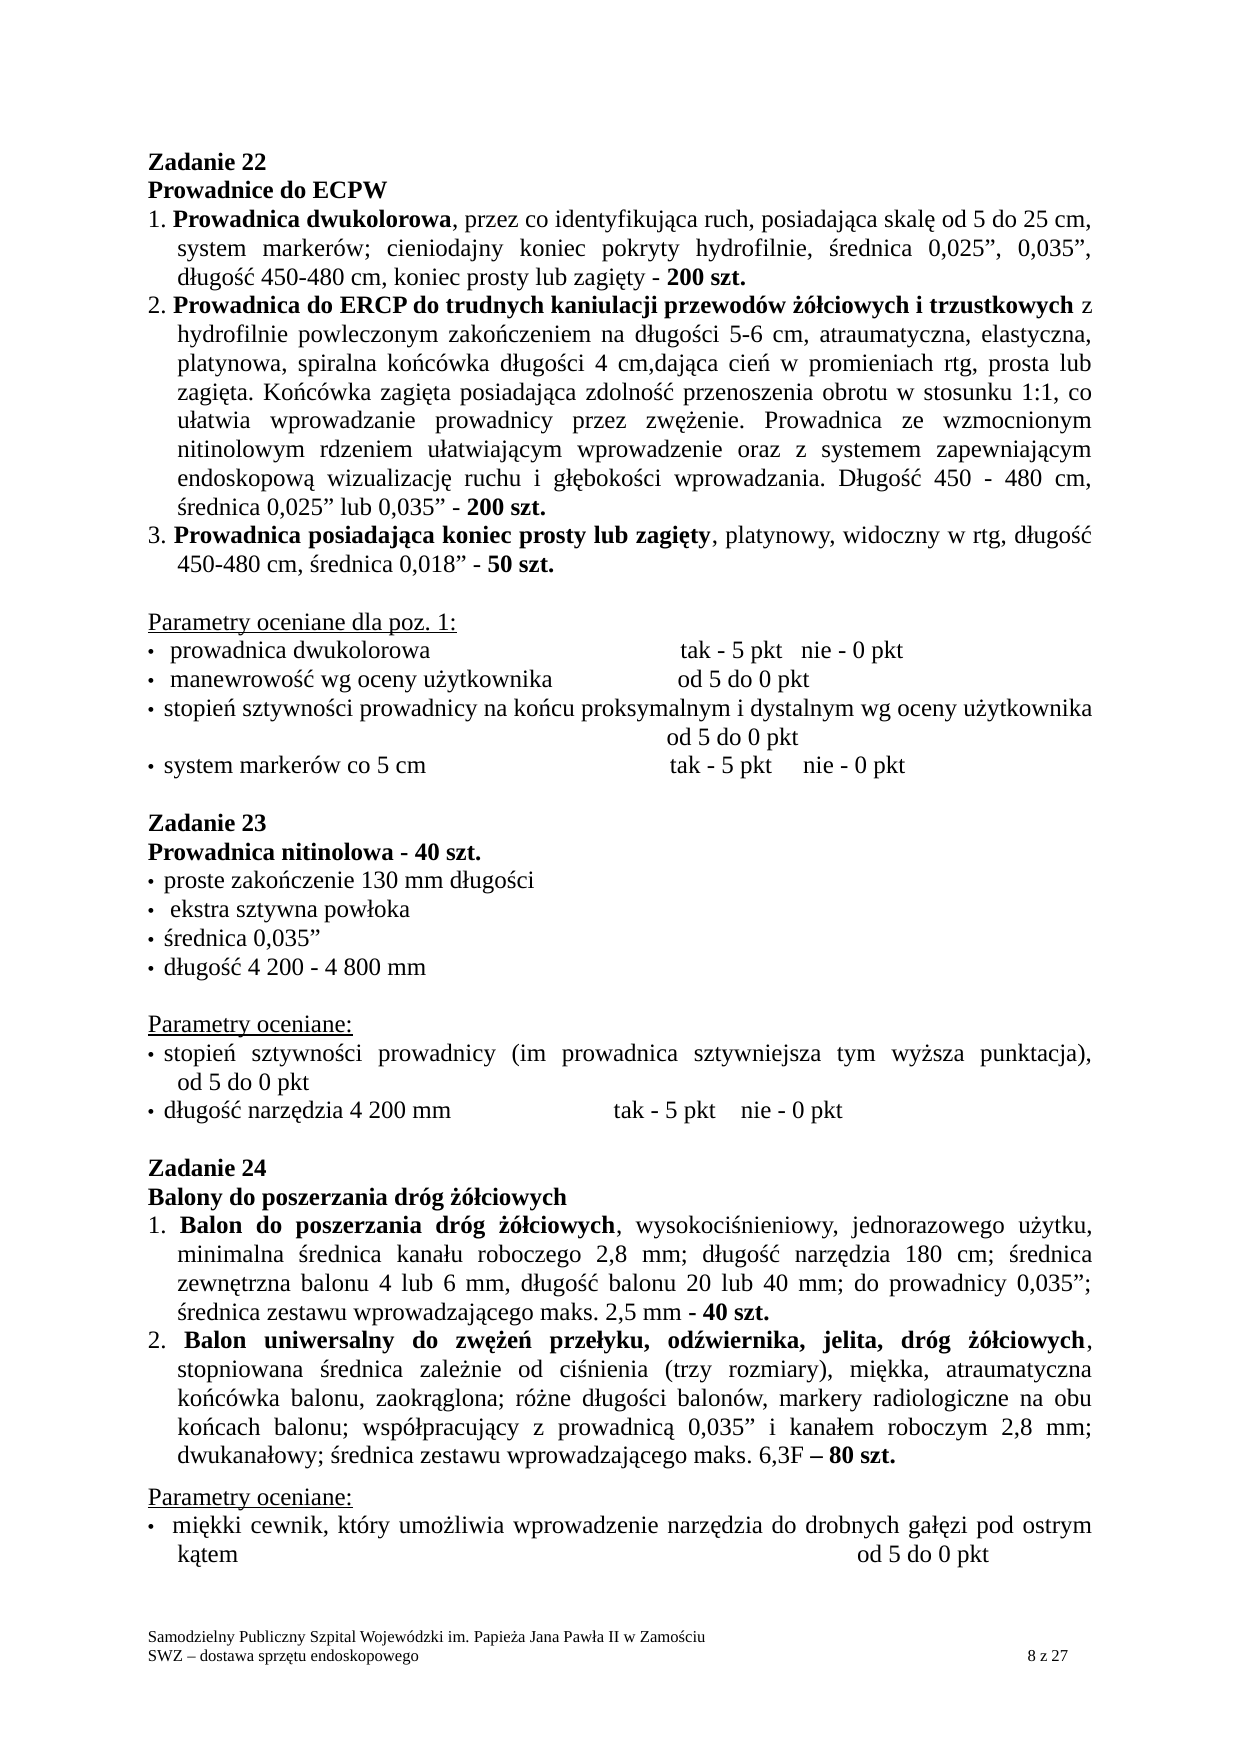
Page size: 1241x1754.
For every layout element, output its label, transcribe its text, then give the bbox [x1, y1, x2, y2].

text 2. Prowadnica do ERCP do trudnych kaniulacji przewodów żółciowych i trzustkowych z hydrofilnie powleczonym zakończeniem na długości 5-6 cm, atraumatyczna, elastyczna, platynowa, spiralna końcówka długości 4 cm,dająca cień w promieniach rtg, prosta lub zagięta. Końcówka zagięta posiadająca zdolność przenoszenia obrotu w stosunku 1:1, co ułatwia wprowadzanie prowadnicy przez zwężenie. Prowadnica ze wzmocnionym nitinolowym rdzeniem ułatwiającym wprowadzenie oraz z systemem zapewniającym endoskopową wizualizację ruchu i głębokości wprowadzania. Długość 450 - 480 cm, średnica 0,025” lub 0,035” - 200 szt. [148, 291, 1093, 521]
text 3. Prowadnica posiadająca koniec prosty lub zagięty, platynowy, widoczny w rtg, długość 450-480 cm, średnica 0,018” - 50 szt. [148, 521, 1093, 578]
list ekstra sztywna powłoka [148, 894, 1093, 923]
text Parametry oceniane: [148, 1009, 1093, 1038]
text 1. Balon do poszerzania dróg żółciowych, wysokociśnieniowy, jednorazowego użytku, minimalna średnica kanału roboczego 2,8 mm; długość narzędzia 180 cm; średnica zewnętrzna balonu 4 lub 6 mm, długość balonu 20 lub 40 mm; do prowadnicy 0,035”; średnica zestawu wprowadzającego maks. 2,5 mm - 40 szt. [148, 1211, 1093, 1326]
text Prowadnica nitinolowa - 40 szt. [148, 837, 1093, 866]
list średnica 0,035” [148, 923, 1093, 952]
text Parametry oceniane: [148, 1482, 1093, 1511]
text Zadanie 22 [148, 147, 1093, 176]
list stopień sztywności prowadnicy (im prowadnica sztywniejsza tym wyższa punktacja), od 5 do 0 pkt [148, 1038, 1093, 1096]
list stopień sztywności prowadnicy na końcu proksymalnym i dystalnym wg oceny użytkownika [148, 693, 1093, 722]
text Prowadnice do ECPW [148, 176, 1093, 204]
text Zadanie 23 [148, 808, 1093, 837]
text od 5 do 0 pkt [148, 722, 1093, 751]
list prowadnica dwukolorowa tak - 5 pkt nie - 0 pkt [148, 636, 1093, 664]
list długość 4 200 - 4 800 mm [148, 952, 1093, 981]
list manewrowość wg oceny użytkownika od 5 do 0 pkt [148, 664, 1093, 693]
list miękki cewnik, który umożliwia wprowadzenie narzędzia do drobnych gałęzi pod ostrym kątem od 5 do 0 pkt [148, 1511, 1093, 1568]
text Zadanie 24 [148, 1153, 1093, 1182]
text Balony do poszerzania dróg żółciowych [148, 1182, 1093, 1211]
text 1. Prowadnica dwukolorowa, przez co identyfikująca ruch, posiadająca skalę od 5 do 25 cm, system markerów; cieniodajny koniec pokryty hydrofilnie, średnica 0,025”, 0,035”, długość 450-480 cm, koniec prosty lub zagięty - 200 szt. [148, 204, 1093, 291]
list system markerów co 5 cm tak - 5 pkt nie - 0 pkt [148, 751, 1093, 779]
text 2. Balon uniwersalny do zwężeń przełyku, odźwiernika, jelita, dróg żółciowych, stopniowana średnica zależnie od ciśnienia (trzy rozmiary), miękka, atraumatyczna końcówka balonu, zaokrąglona; różne długości balonów, markery radiologiczne na obu końcach balonu; współpracujący z prowadnicą 0,035” i kanałem roboczym 2,8 mm; dwukanałowy; średnica zestawu wprowadzającego maks. 6,3F – 80 szt. [148, 1326, 1093, 1469]
list proste zakończenie 130 mm długości [148, 866, 1093, 894]
list długość narzędzia 4 200 mm tak - 5 pkt nie - 0 pkt [148, 1096, 1093, 1124]
text Parametry oceniane dla poz. 1: [148, 607, 1093, 636]
